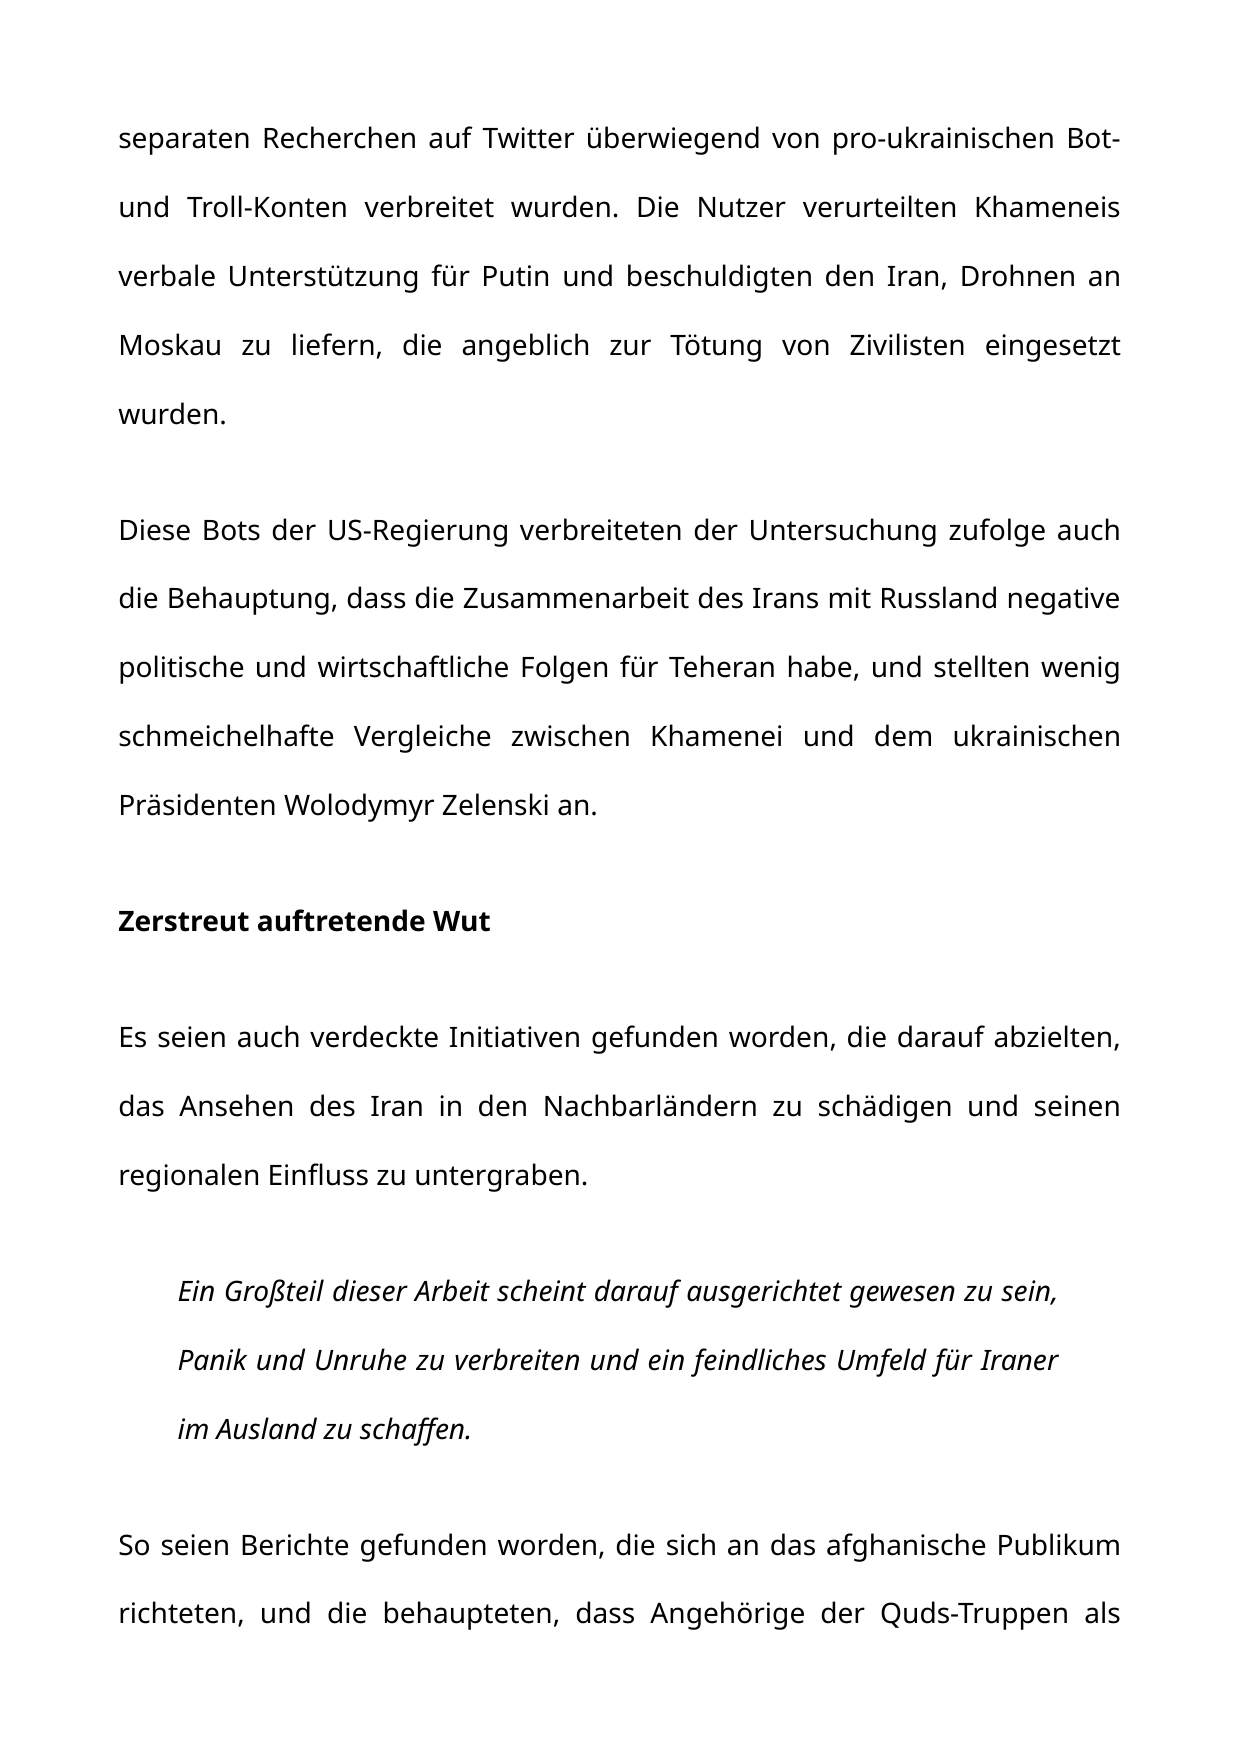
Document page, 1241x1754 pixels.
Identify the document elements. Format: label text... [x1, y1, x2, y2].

text Diese Bots der US-Regierung verbreiteten der Untersuchung zufolge auch die Behauptung, dass die Zusammenarbeit des Irans mit Russland negative politische und wirtschaftliche Folgen für Teheran habe, und stellten wenig schmeichelhafte Vergleiche zwischen Khamenei und dem ukrainischen Präsidenten Wolodymyr Zelenski an. [118, 510, 1122, 824]
text Ein Großteil dieser Arbeit scheint darauf ausgerichtet gewesen zu sein, Panik und Unruhe zu verbreiten und ein feindliches Umfeld für Iraner im Ausland zu schaffen. [177, 1271, 1063, 1447]
text Zerstreut auftretende Wut [118, 901, 1122, 940]
text separaten Recherchen auf Twitter überwiegend von pro-ukrainischen Bot- und Troll-Konten verbreitet wurden. Die Nutzer verurteilten Khameneis verbale Unterstützung für Putin und beschuldigten den Iran, Drohnen an Moskau zu liefern, die angeblich zur Tötung von Zivilisten eingesetzt wurden. [118, 118, 1122, 432]
text So seien Berichte gefunden worden, die sich an das afghanische Publikum richteten, und die behaupteten, dass Angehörige der Quds-Truppen als [118, 1525, 1122, 1632]
text Es seien auch verdeckte Initiativen gefunden worden, die darauf abzielten, das Ansehen des Iran in den Nachbarländern zu schädigen und seinen regionalen Einfluss zu untergraben. [118, 1017, 1122, 1193]
